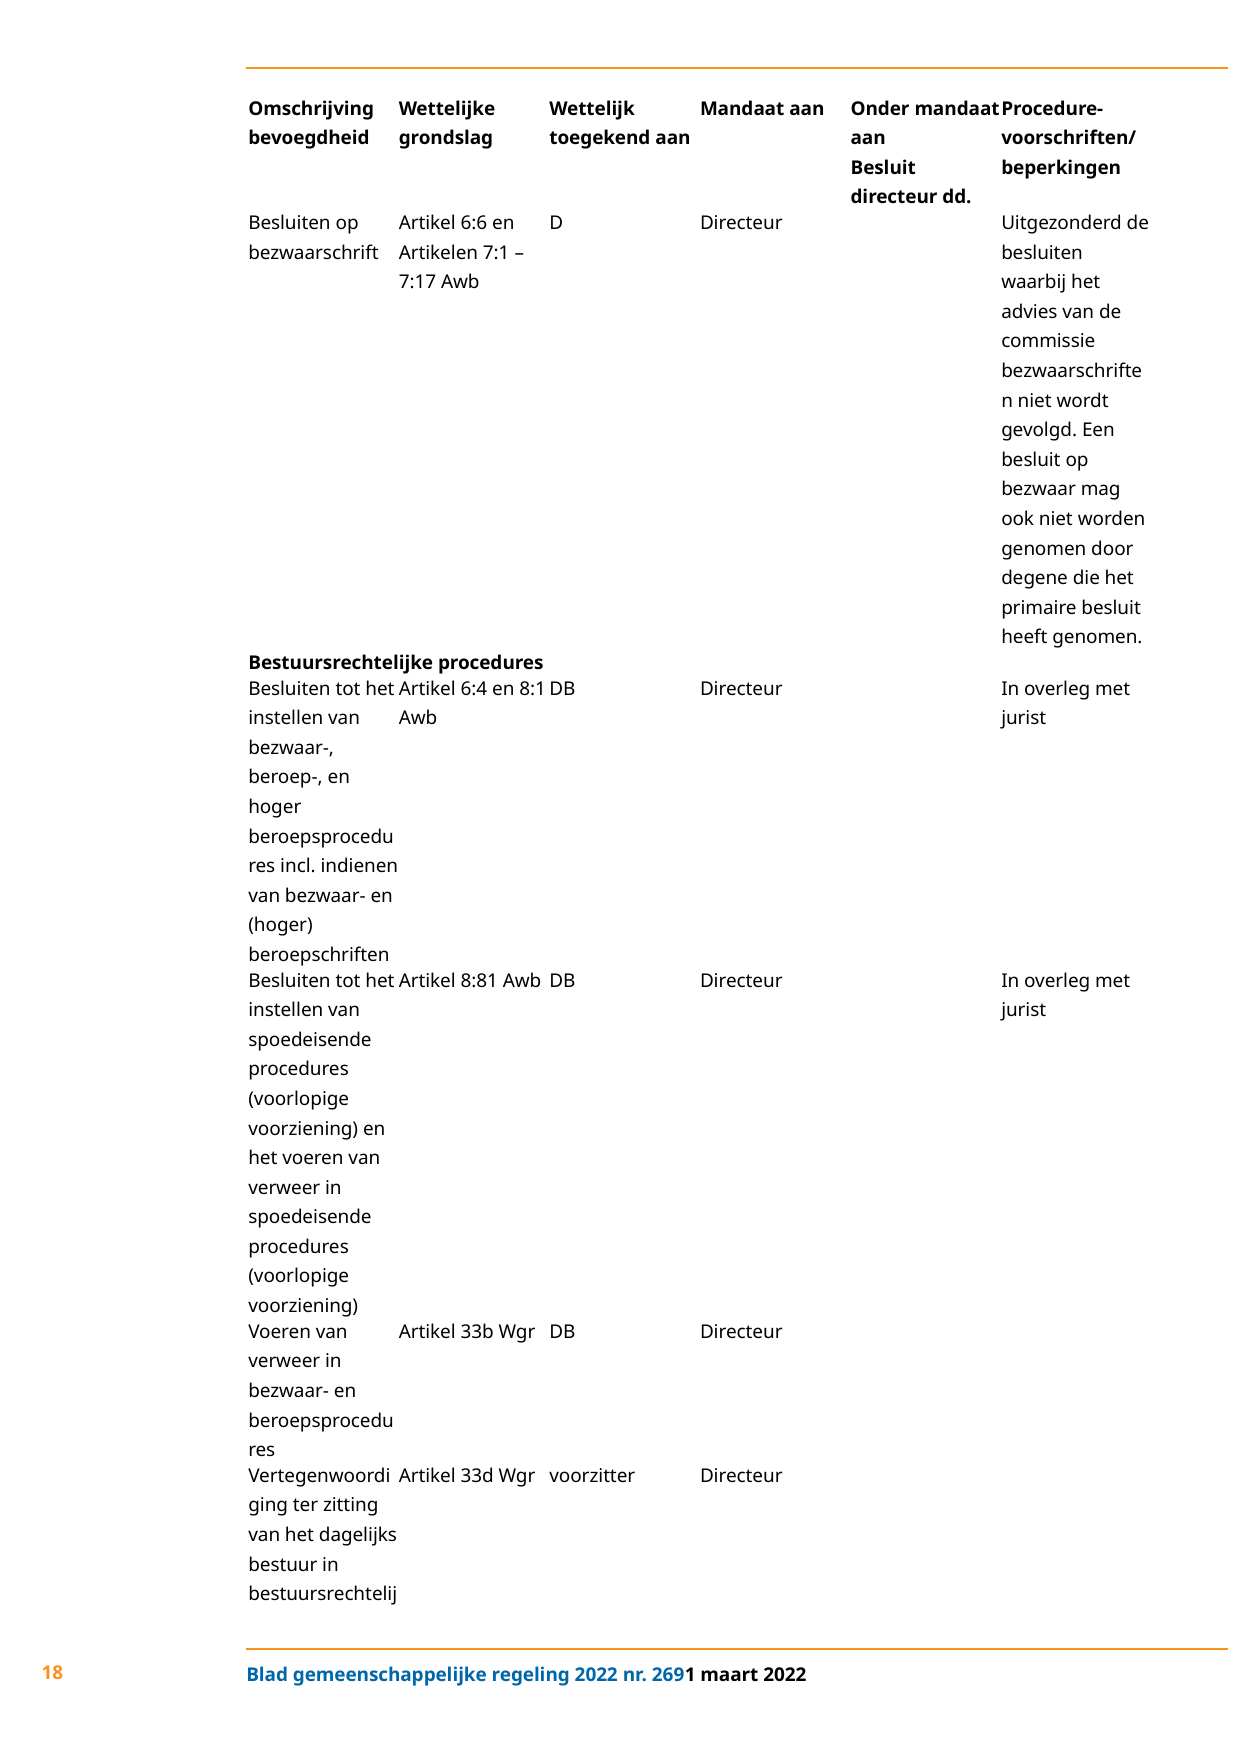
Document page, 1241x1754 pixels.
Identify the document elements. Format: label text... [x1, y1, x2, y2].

table_cell [1001, 1462, 1152, 1606]
table_header Procedure- voorschriften/ beperkingen [1001, 95, 1152, 209]
table_cell Voeren van verweer in bezwaar- en beroepsprocedures [248, 1318, 398, 1462]
table_cell Artikel 6:4 en 8:1 Awb [399, 675, 549, 967]
table_cell Artikel 8:81 Awb [399, 967, 549, 1318]
table_header Wettelijke grondslag [399, 95, 549, 209]
table_cell [850, 1318, 1001, 1462]
table_cell Artikel 33b Wgr [399, 1318, 549, 1462]
table_cell [850, 967, 1001, 1318]
table_cell Directeur [700, 967, 850, 1318]
table_cell [1001, 1318, 1152, 1462]
table_cell Directeur [700, 1462, 850, 1606]
table_cell voorzitter [549, 1462, 700, 1606]
table_cell [850, 1462, 1001, 1606]
table_header Onder mandaat aan Besluit directeur dd. [850, 95, 1001, 209]
table_cell Directeur [700, 675, 850, 967]
table_cell DB [549, 967, 700, 1318]
table_cell In overleg met jurist [1001, 967, 1152, 1318]
table_cell Besluiten op bezwaarschrift [248, 209, 398, 649]
table_cell [850, 675, 1001, 967]
table_cell In overleg met jurist [1001, 675, 1152, 967]
table_header Omschrijving bevoegdheid [248, 95, 398, 209]
table_cell Artikel 6:6 en Artikelen 7:1 – 7:17 Awb [399, 209, 549, 649]
picture [41, 47, 231, 172]
table_cell Besluiten tot het instellen van bezwaar-, beroep-, en hoger beroepsprocedures incl. indienen van bezwaar- en (hoger) beroepschriften [248, 675, 398, 967]
table_cell Bestuursrechtelijke procedures [248, 649, 1152, 675]
table_cell DB [549, 1318, 700, 1462]
table_cell [850, 209, 1001, 649]
table_cell Uitgezonderd de besluiten waarbij het advies van de commissie bezwaarschriften niet wordt gevolgd. Een besluit op bezwaar mag ook niet worden genomen door degene die het primaire besluit heeft genomen. [1001, 209, 1152, 649]
table_cell Artikel 33d Wgr [399, 1462, 549, 1606]
table_cell Directeur [700, 1318, 850, 1462]
table_header Mandaat aan [700, 95, 850, 209]
table_header Wettelijk toegekend aan [549, 95, 700, 209]
table_cell Vertegenwoordiging ter zitting van het dagelijks bestuur in bestuursrechtelij [248, 1462, 398, 1606]
table_cell DB [549, 675, 700, 967]
table_cell Besluiten tot het instellen van spoedeisende procedures (voorlopige voorziening) en het voeren van verweer in spoedeisende procedures (voorlopige voorziening) [248, 967, 398, 1318]
table_cell Directeur [700, 209, 850, 649]
table_cell D [549, 209, 700, 649]
